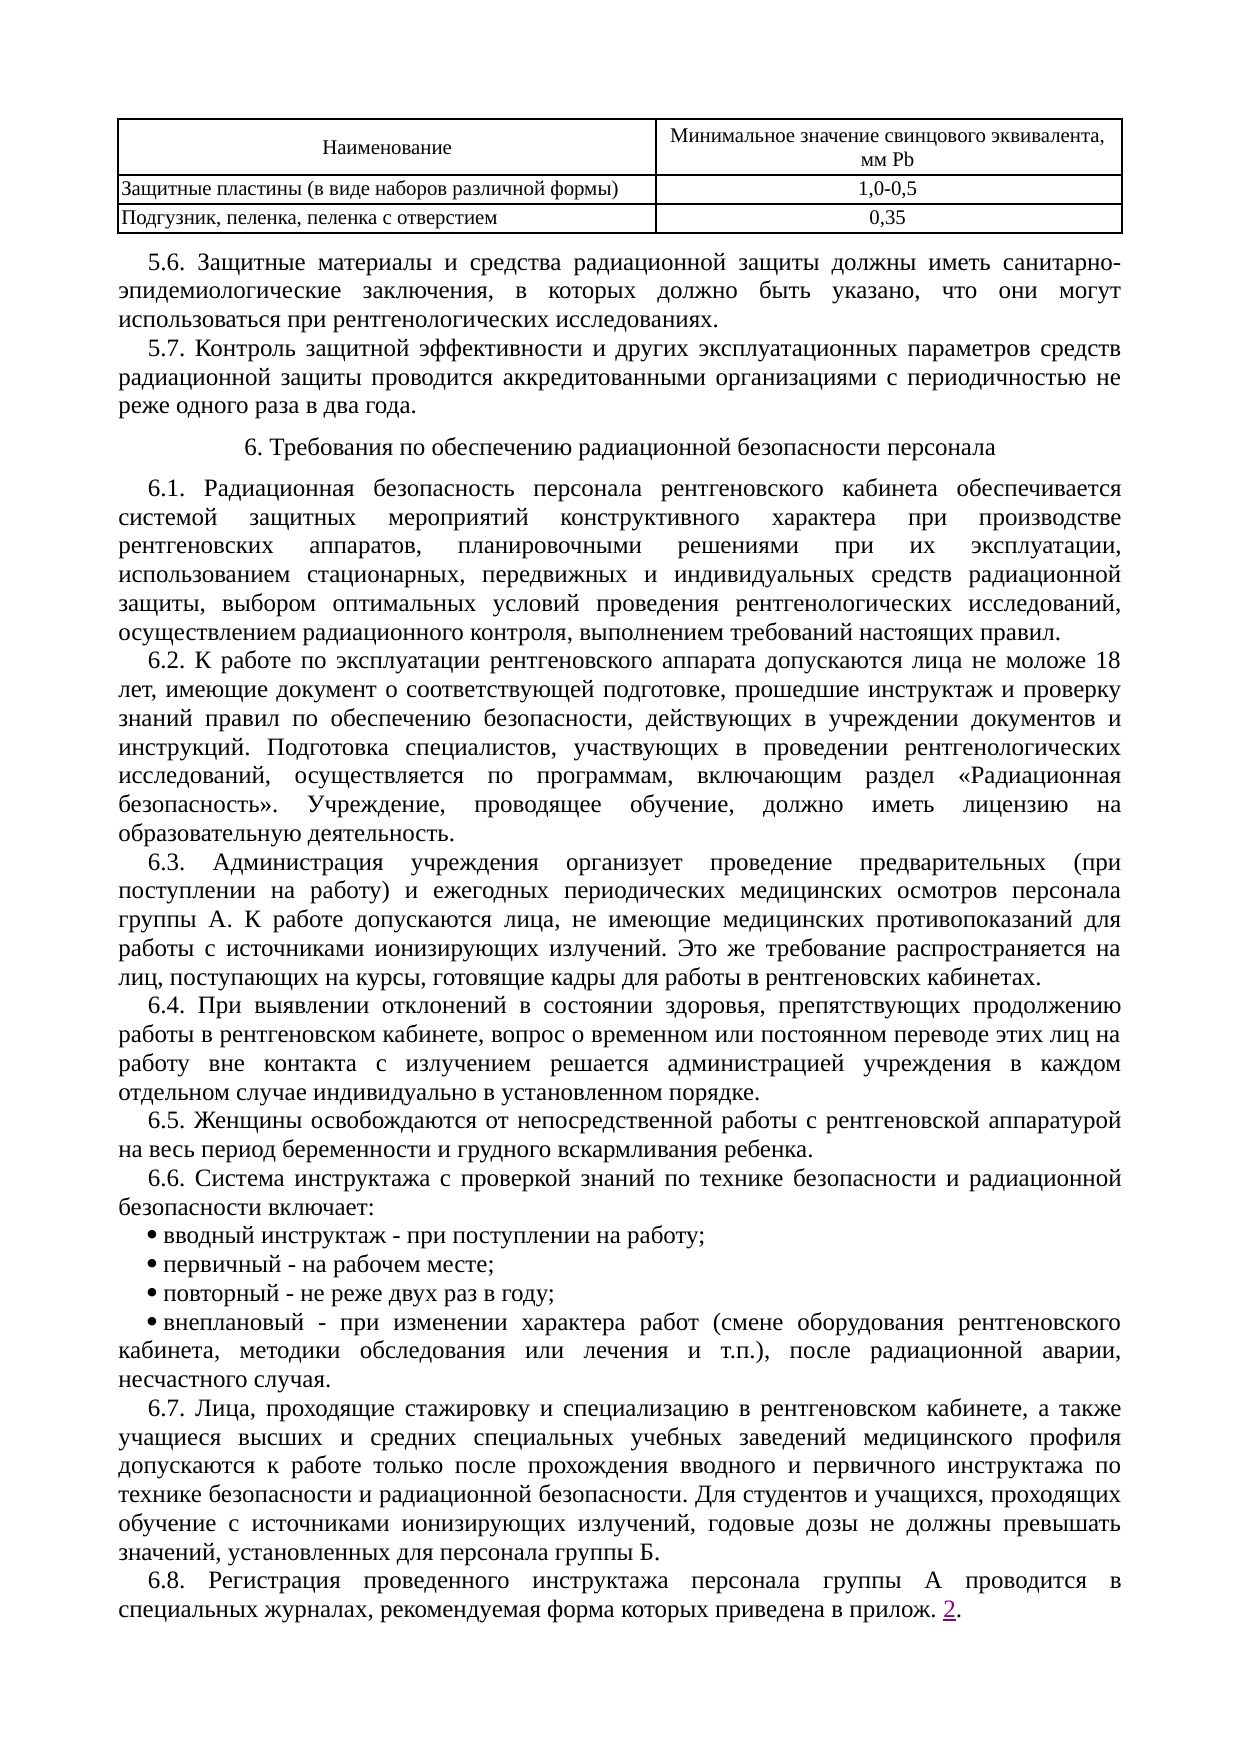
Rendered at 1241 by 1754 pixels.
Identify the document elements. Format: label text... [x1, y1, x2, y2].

text · вводный инструктаж - при поступлении на работу; [118, 1221, 1122, 1249]
table_cell 1,0-0,5 [657, 176, 1121, 203]
text · первичный - на рабочем месте; [118, 1249, 1122, 1278]
text 6.1. Радиационная безопасность персонала рентгеновского кабинета обеспечивается системой защитных мероприятий конструктивного характера при производстве рентгеновских аппаратов, планировочными решениями при их эксплуатации, использованием стационарных, передвижных и индивидуальных средств радиационной защиты, выбором оптимальных условий проведения рентгенологических исследований, осуществлением радиационного контроля, выполнением требований настоящих правил. [118, 473, 1122, 646]
text 6.5. Женщины освобождаются от непосредственной работы с рентгеновской аппаратурой на весь период беременности и грудного вскармливания ребенка. [118, 1106, 1122, 1163]
text 5.6. Защитные материалы и средства радиационной защиты должны иметь санитарно-эпидемиологические заключения, в которых должно быть указано, что они могут использоваться при рентгенологических исследованиях. [118, 247, 1122, 333]
text 6.6. Система инструктажа с проверкой знаний по технике безопасности и радиационной безопасности включает: [118, 1163, 1122, 1221]
table_cell 0,35 [657, 205, 1121, 232]
table_header Наименование [119, 120, 655, 174]
text 6.2. К работе по эксплуатации рентгеновского аппарата допускаются лица не моложе 18 лет, имеющие документ о соответствующей подготовке, прошедшие инструктаж и проверку знаний правил по обеспечению безопасности, действующих в учреждении документов и инструкций. Подготовка специалистов, участвующих в проведении рентгенологических исследований, осуществляется по программам, включающим раздел «Радиационная безопасность». Учреждение, проводящее обучение, должно иметь лицензию на образовательную деятельность. [118, 646, 1122, 847]
table_header Минимальное значение свинцового эквивалента, мм Pb [657, 120, 1121, 174]
table_cell Защитные пластины (в виде наборов различной формы) [119, 176, 655, 203]
text 6.7. Лица, проходящие стажировку и специализацию в рентгеновском кабинете, а также учащиеся высших и средних специальных учебных заведений медицинского профиля допускаются к работе только после прохождения вводного и первичного инструктажа по технике безопасности и радиационной безопасности. Для студентов и учащихся, проходящих обучение с источниками ионизирующих излучений, годовые дозы не должны превышать значений, установленных для персонала группы Б. [118, 1393, 1122, 1566]
table_cell Подгузник, пеленка, пеленка с отверстием [119, 205, 655, 232]
text 6.4. При выявлении отклонений в состоянии здоровья, препятствующих продолжению работы в рентгеновском кабинете, вопрос о временном или постоянном переводе этих лиц на работу вне контакта с излучением решается администрацией учреждения в каждом отдельном случае индивидуально в установленном порядке. [118, 991, 1122, 1106]
text 6.8. Регистрация проведенного инструктажа персонала группы А проводится в специальных журналах, рекомендуемая форма которых приведена в прилож. 2. [118, 1566, 1122, 1623]
text · внеплановый - при изменении характера работ (смене оборудования рентгеновского кабинета, методики обследования или лечения и т.п.), после радиационной аварии, несчастного случая. [118, 1307, 1122, 1393]
text · повторный - не реже двух раз в году; [118, 1278, 1122, 1307]
text 6.3. Администрация учреждения организует проведение предварительных (при поступлении на работу) и ежегодных периодических медицинских осмотров персонала группы А. К работе допускаются лица, не имеющие медицинских противопоказаний для работы с источниками ионизирующих излучений. Это же требование распространяется на лиц, поступающих на курсы, готовящие кадры для работы в рентгеновских кабинетах. [118, 847, 1122, 991]
text 5.7. Контроль защитной эффективности и других эксплуатационных параметров средств радиационной защиты проводится аккредитованными организациями с периодичностью не реже одного раза в два года. [118, 333, 1122, 419]
subtitle 6. Требования по обеспечению радиационной безопасности персонала [118, 432, 1122, 461]
